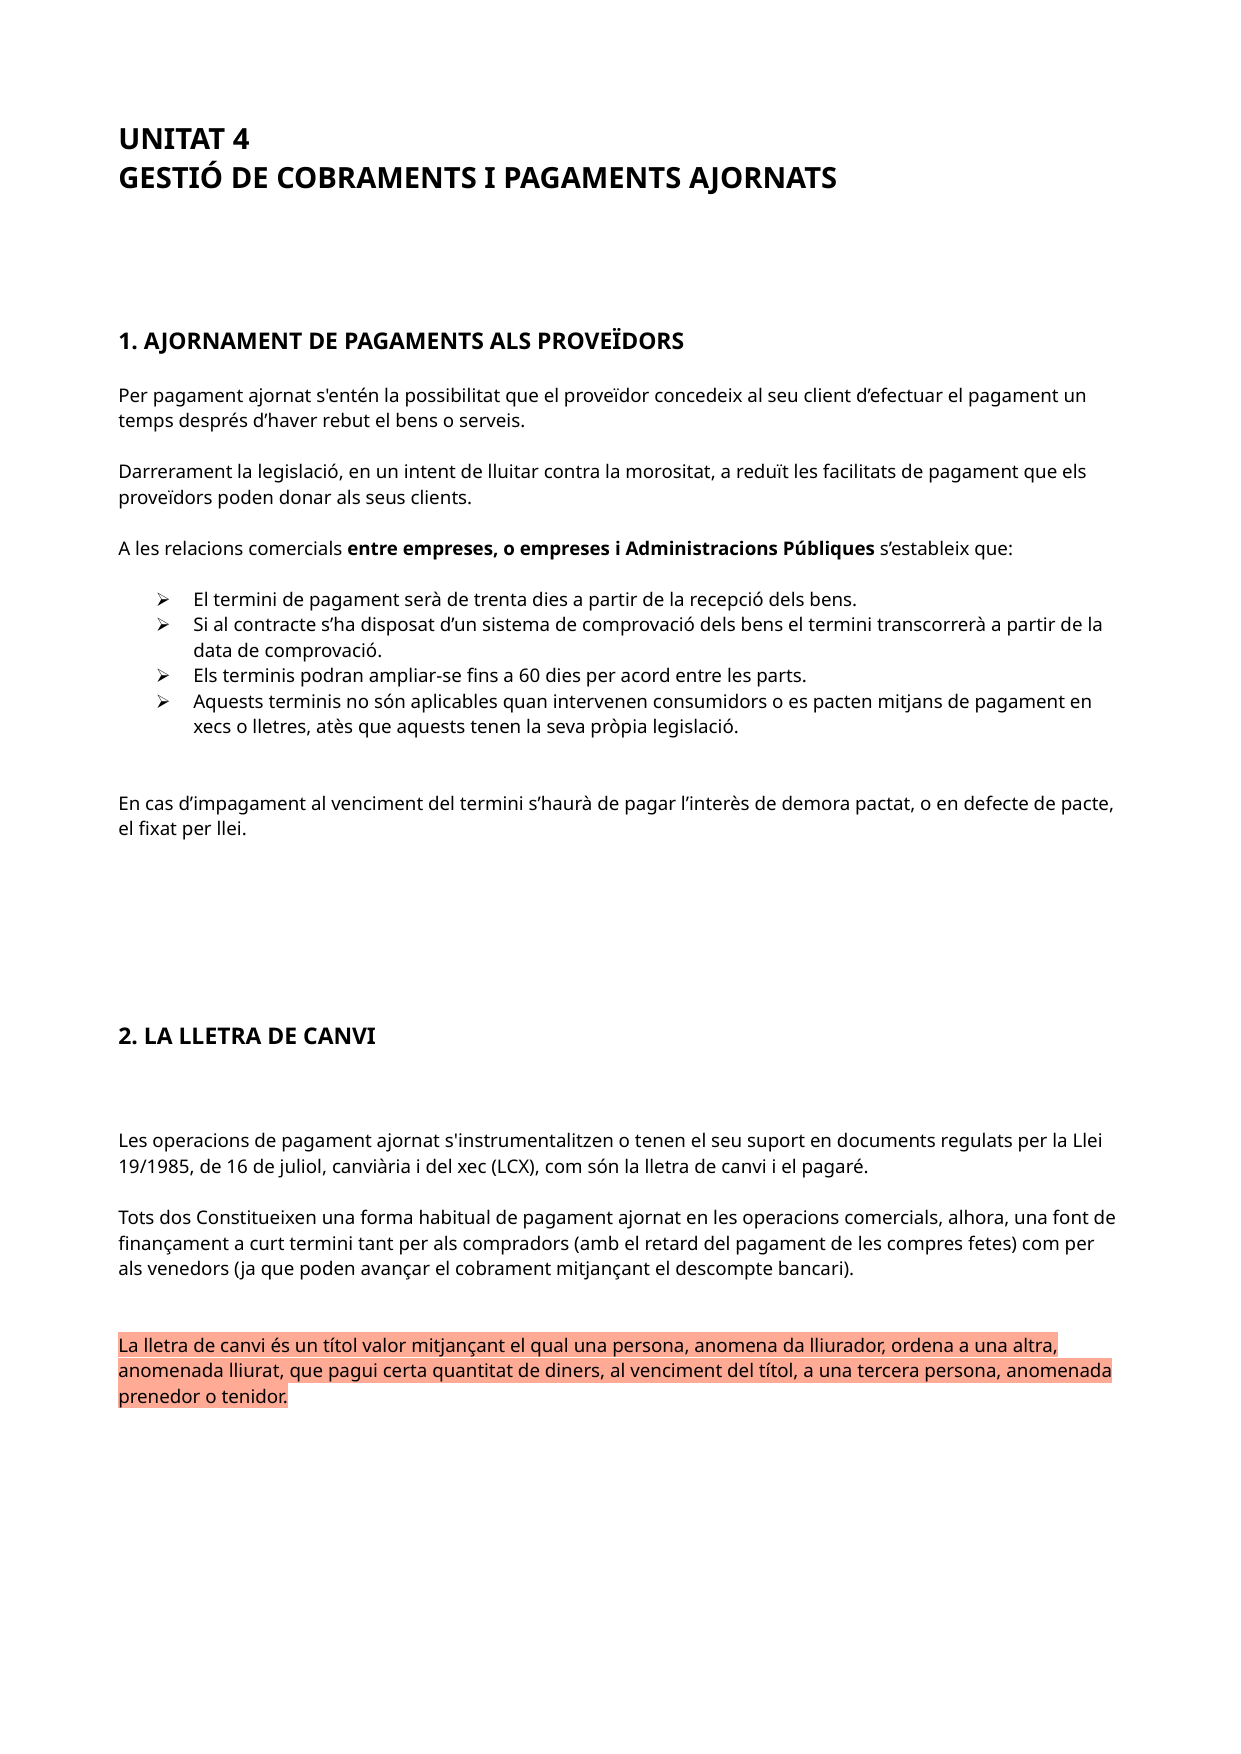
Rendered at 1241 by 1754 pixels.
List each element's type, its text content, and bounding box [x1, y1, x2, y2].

list Aquests terminis no són aplicables quan intervenen consumidors o es pacten mitjans de pagament en xecs o lletres, atès que aquests tenen la seva pròpia legislació. [156, 688, 1122, 739]
text Darrerament la legislació, en un intent de lluitar contra la morositat, a reduït les facilitats de pagament que els proveïdors poden donar als seus clients. [118, 458, 1122, 509]
text A les relacions comercials entre empreses, o empreses i Administracions Públiques s’estableix que: [118, 535, 1122, 561]
text La lletra de canvi és un títol valor mitjançant el qual una persona, anomena da lliurador, ordena a una altra, anomenada lliurat, que pagui certa quantitat de diners, al venciment del títol, a una tercera persona, anomenada prenedor o tenidor. [118, 1332, 1122, 1408]
text Per pagament ajornat s'entén la possibilitat que el proveïdor concedeix al seu client d’efectuar el pagament un temps després d’haver rebut el bens o serveis. [118, 382, 1122, 433]
list El termini de pagament serà de trenta dies a partir de la recepció dels bens. [156, 586, 1122, 612]
text Les operacions de pagament ajornat s'instrumentalitzen o tenen el seu suport en documents regulats per la Llei 19/1985, de 16 de juliol, canviària i del xec (LCX), com són la lletra de canvi i el pagaré. [118, 1128, 1122, 1179]
text 1. AJORNAMENT DE PAGAMENTS ALS PROVEÏDORS [118, 325, 1122, 356]
text En cas d’impagament al venciment del termini s’haurà de pagar l’interès de demora pactat, o en defecte de pacte, el fixat per llei. [118, 790, 1122, 841]
text 2. LA LLETRA DE CANVI [118, 1020, 1122, 1051]
text UNITAT 4 [118, 118, 1122, 158]
text GESTIÓ DE COBRAMENTS I PAGAMENTS AJORNATS [118, 158, 1122, 197]
text Tots dos Constitueixen una forma habitual de pagament ajornat en les operacions comercials, alhora, una font de finançament a curt termini tant per als compradors (amb el retard del pagament de les compres fetes) com per als venedors (ja que poden avançar el cobrament mitjançant el descompte bancari). [118, 1204, 1122, 1281]
list Els terminis podran ampliar-se fins a 60 dies per acord entre les parts. [156, 663, 1122, 688]
list Si al contracte s’ha disposat d’un sistema de comprovació dels bens el termini transcorrerà a partir de la data de comprovació. [156, 612, 1122, 663]
